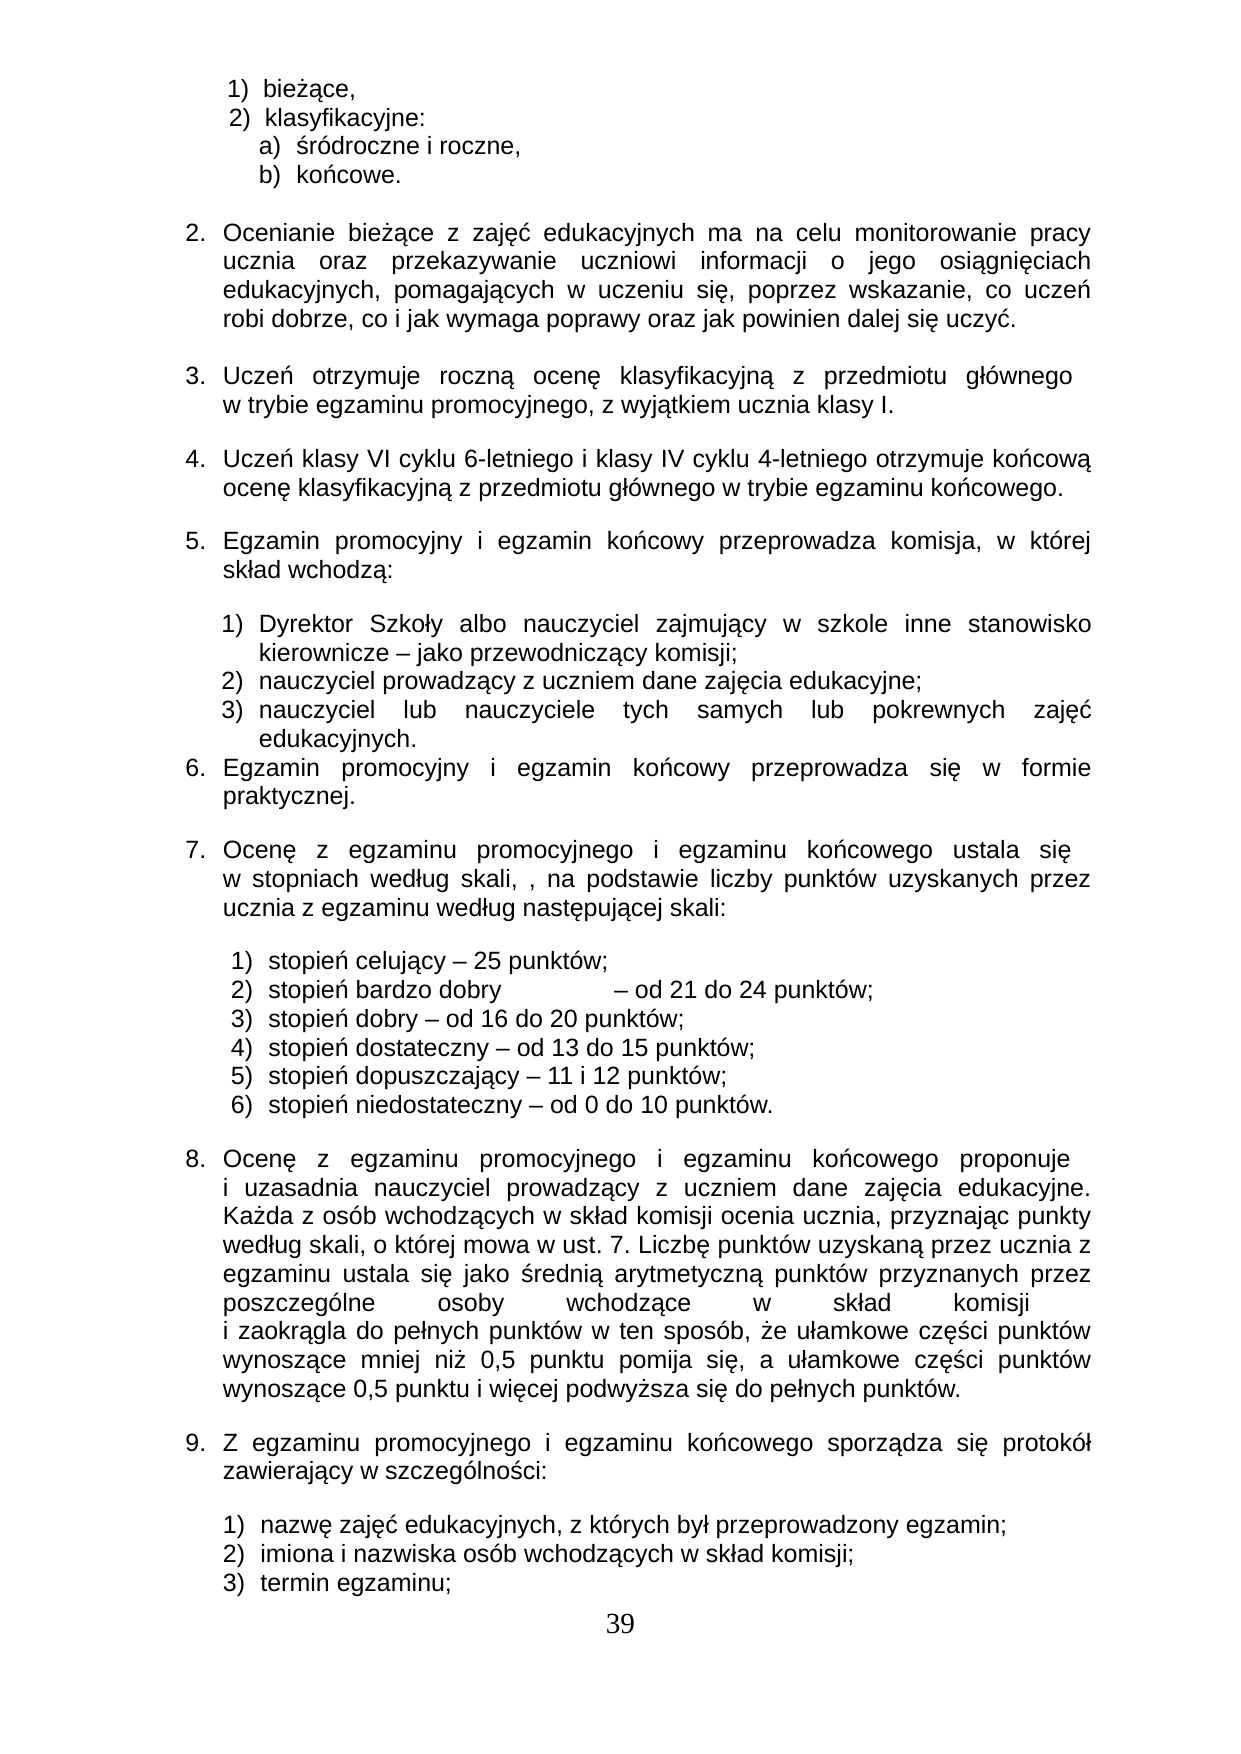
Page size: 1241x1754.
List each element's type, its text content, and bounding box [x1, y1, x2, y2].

list nazwę zajęć edukacyjnych, z których był przeprowadzony egzamin; [223, 1510, 1092, 1539]
list termin egzaminu; [223, 1567, 1092, 1596]
text 2) klasyfikacyjne: [148, 102, 1092, 131]
list Ocenę z egzaminu promocyjnego i egzaminu końcowego proponuje i uzasadnia nauczyciel prowadzący z uczniem dane zajęcia edukacyjne. Każda z osób wchodzących w skład komisji ocenia ucznia, przyznając punkty według skali, o której mowa w ust. 7. Liczbę punktów uzyskaną przez ucznia z egzaminu ustala się jako średnią arytmetyczną punktów przyznanych przez poszczególne osoby wchodzące w skład komisji i zaokrągla do pełnych punktów w ten sposób, że ułamkowe części punktów wynoszące mniej niż 0,5 punktu pomija się, a ułamkowe części punktów wynoszące 0,5 punktu i więcej podwyższa się do pełnych punktów. [185, 1144, 1092, 1402]
list Uczeń otrzymuje roczną ocenę klasyfikacyjną z przedmiotu głównego w trybie egzaminu promocyjnego, z wyjątkiem ucznia klasy I. [185, 361, 1092, 419]
list stopień niedostateczny – od 0 do 10 punktów. [231, 1090, 1092, 1119]
list nauczyciel prowadzący z uczniem dane zajęcia edukacyjne; [221, 666, 1092, 695]
list Ocenianie bieżące z zajęć edukacyjnych ma na celu monitorowanie pracy ucznia oraz przekazywanie uczniowi informacji o jego osiągnięciach edukacyjnych, pomagających w uczeniu się, poprzez wskazanie, co uczeń robi dobrze, co i jak wymaga poprawy oraz jak powinien dalej się uczyć. [185, 217, 1092, 332]
list stopień celujący – 25 punktów; [231, 946, 1092, 975]
text 1) bieżące, [185, 74, 1092, 102]
list Egzamin promocyjny i egzamin końcowy przeprowadza komisja, w której skład wchodzą: [185, 526, 1092, 584]
list Z egzaminu promocyjnego i egzaminu końcowego sporządza się protokół zawierający w szczególności: [185, 1427, 1092, 1485]
list Egzamin promocyjny i egzamin końcowy przeprowadza się w formie praktycznej. [185, 752, 1092, 810]
list nauczyciel lub nauczyciele tych samych lub pokrewnych zajęć edukacyjnych. [221, 695, 1092, 752]
list śródroczne i roczne, [259, 131, 1092, 160]
list końcowe. [259, 160, 1092, 189]
list stopień bardzo dobry – od 21 do 24 punktów; [231, 975, 1092, 1004]
list stopień dopuszczający – 11 i 12 punktów; [231, 1061, 1092, 1090]
list stopień dobry – od 16 do 20 punktów; [231, 1004, 1092, 1032]
list Dyrektor Szkoły albo nauczyciel zajmujący w szkole inne stanowisko kierownicze – jako przewodniczący komisji; [221, 609, 1092, 666]
list Uczeń klasy VI cyklu 6-letniego i klasy IV cyklu 4-letniego otrzymuje końcową ocenę klasyfikacyjną z przedmiotu głównego w trybie egzaminu końcowego. [185, 444, 1092, 501]
list stopień dostateczny – od 13 do 15 punktów; [231, 1032, 1092, 1061]
list Ocenę z egzaminu promocyjnego i egzaminu końcowego ustala się w stopniach według skali, , na podstawie liczby punktów uzyskanych przez ucznia z egzaminu według następującej skali: [185, 835, 1092, 921]
list imiona i nazwiska osób wchodzących w skład komisji; [223, 1539, 1092, 1567]
